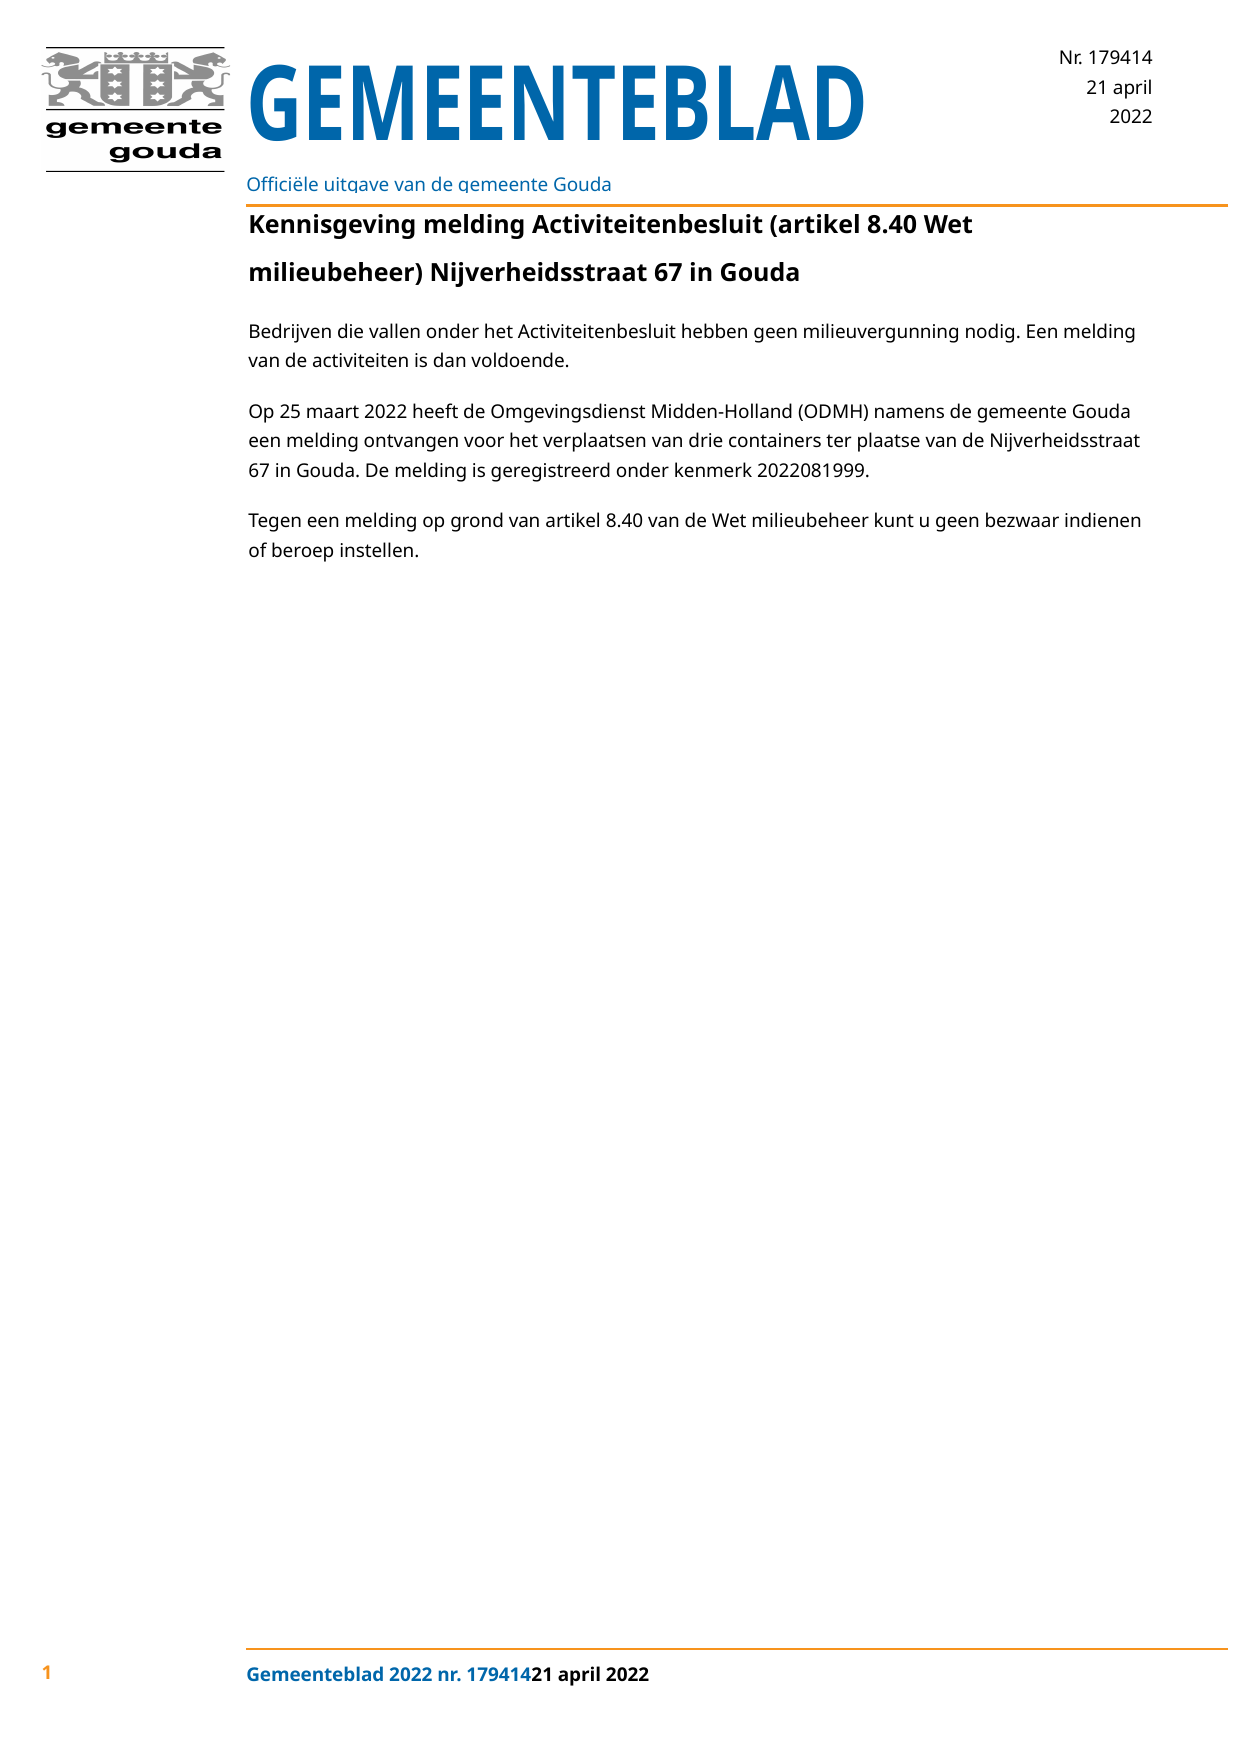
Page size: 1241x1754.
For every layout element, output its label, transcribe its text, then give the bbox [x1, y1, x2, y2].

text Tegen een melding op grond van artikel 8.40 van de Wet milieubeheer kunt u geen bezwaar indienen of beroep instellen. [248, 507, 1152, 563]
picture [41, 47, 231, 172]
text Kennisgeving melding Activiteitenbesluit (artikel 8.40 Wet milieubeheer) Nijverheidsstraat 67 in Gouda [248, 207, 1152, 288]
text Bedrijven die vallen onder het Activiteitenbesluit hebben geen milieuvergunning nodig. Een melding van de activiteiten is dan voldoende. [248, 318, 1152, 373]
text Op 25 maart 2022 heeft de Omgevingsdienst Midden-Holland (ODMH) namens de gemeente Gouda een melding ontvangen voor het verplaatsen van drie containers ter plaatse van de Nijverheidsstraat 67 in Gouda. De melding is geregistreerd onder kenmerk 2022081999. [248, 398, 1152, 483]
